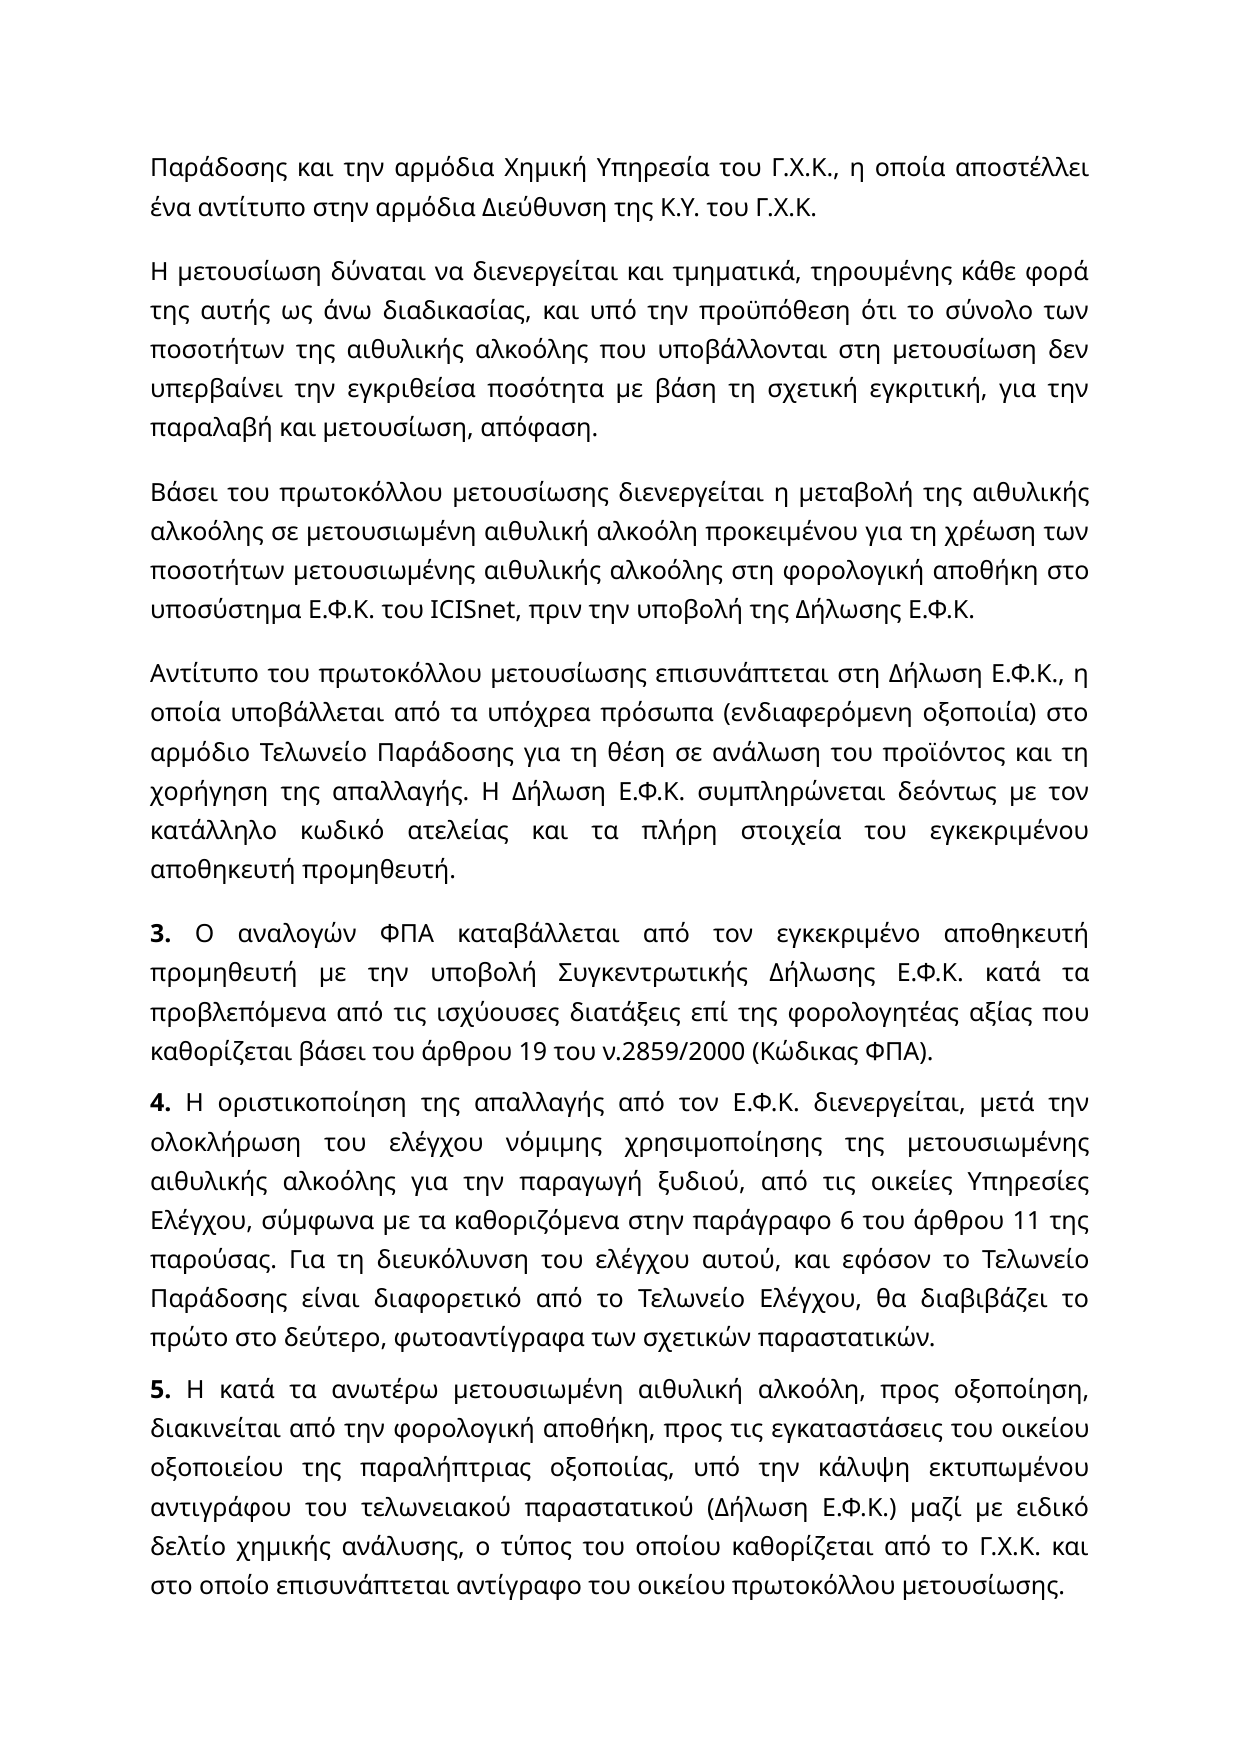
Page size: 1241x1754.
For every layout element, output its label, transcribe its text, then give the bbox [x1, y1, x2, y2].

text Η μετουσίωση δύναται να διενεργείται και τμηματικά, τηρουμένης κάθε φορά της αυτής ως άνω διαδικασίας, και υπό την προϋπόθεση ότι το σύνολο των ποσοτήτων της αιθυλικής αλκοόλης που υποβάλλονται στη μετουσίωση δεν υπερβαίνει την εγκριθείσα ποσότητα με βάση τη σχετική εγκριτική, για την παραλαβή και μετουσίωση, απόφαση. [150, 253, 1090, 444]
text Βάσει του πρωτοκόλλου μετουσίωσης διενεργείται η μεταβολή της αιθυλικής αλκοόλης σε μετουσιωμένη αιθυλική αλκοόλη προκειμένου για τη χρέωση των ποσοτήτων μετουσιωμένης αιθυλικής αλκοόλης στη φορολογική αποθήκη στο υποσύστημα Ε.Φ.Κ. του ICISnet, πριν την υποβολή της Δήλωσης Ε.Φ.Κ. [150, 474, 1090, 626]
text Αντίτυπο του πρωτοκόλλου μετουσίωσης επισυνάπτεται στη Δήλωση Ε.Φ.Κ., η οποία υποβάλλεται από τα υπόχρεα πρόσωπα (ενδιαφερόμενη οξοποιία) στο αρμόδιο Τελωνείο Παράδοσης για τη θέση σε ανάλωση του προϊόντος και τη χορήγηση της απαλλαγής. Η Δήλωση Ε.Φ.Κ. συμπληρώνεται δεόντως με τον κατάλληλο κωδικό ατελείας και τα πλήρη στοιχεία του εγκεκριμένου αποθηκευτή προμηθευτή. [150, 656, 1090, 886]
text Παράδοσης και την αρμόδια Χημική Υπηρεσία του Γ.Χ.Κ., η οποία αποστέλλει ένα αντίτυπο στην αρμόδια Διεύθυνση της Κ.Υ. του Γ.Χ.Κ. [150, 150, 1090, 223]
text 4. Η οριστικοποίηση της απαλλαγής από τον Ε.Φ.Κ. διενεργείται, μετά την ολοκλήρωση του ελέγχου νόμιμης χρησιμοποίησης της μετουσιωμένης αιθυλικής αλκοόλης για την παραγωγή ξυδιού, από τις οικείες Υπηρεσίες Ελέγχου, σύμφωνα με τα καθοριζόμενα στην παράγραφο 6 του άρθρου 11 της παρούσας. Για τη διευκόλυνση του ελέγχου αυτού, και εφόσον το Τελωνείο Παράδοσης είναι διαφορετικό από το Τελωνείο Ελέγχου, θα διαβιβάζει το πρώτο στο δεύτερο, φωτοαντίγραφα των σχετικών παραστατικών. [150, 1085, 1090, 1354]
text 5. Η κατά τα ανωτέρω μετουσιωμένη αιθυλική αλκοόλη, προς οξοποίηση, διακινείται από την φορολογική αποθήκη, προς τις εγκαταστάσεις του οικείου οξοποιείου της παραλήπτριας οξοποιίας, υπό την κάλυψη εκτυπωμένου αντιγράφου του τελωνειακού παραστατικού (Δήλωση Ε.Φ.Κ.) μαζί με ειδικό δελτίο χημικής ανάλυσης, ο τύπος του οποίου καθορίζεται από το Γ.Χ.Κ. και στο οποίο επισυνάπτεται αντίγραφο του οικείου πρωτοκόλλου μετουσίωσης. [150, 1372, 1090, 1602]
text 3. O αναλογών ΦΠΑ καταβάλλεται από τον εγκεκριμένο αποθηκευτή προμηθευτή με την υποβολή Συγκεντρωτικής Δήλωσης Ε.Φ.Κ. κατά τα προβλεπόμενα από τις ισχύουσες διατάξεις επί της φορολογητέας αξίας που καθορίζεται βάσει του άρθρου 19 του ν.2859/2000 (Κώδικας ΦΠΑ). [150, 916, 1090, 1067]
